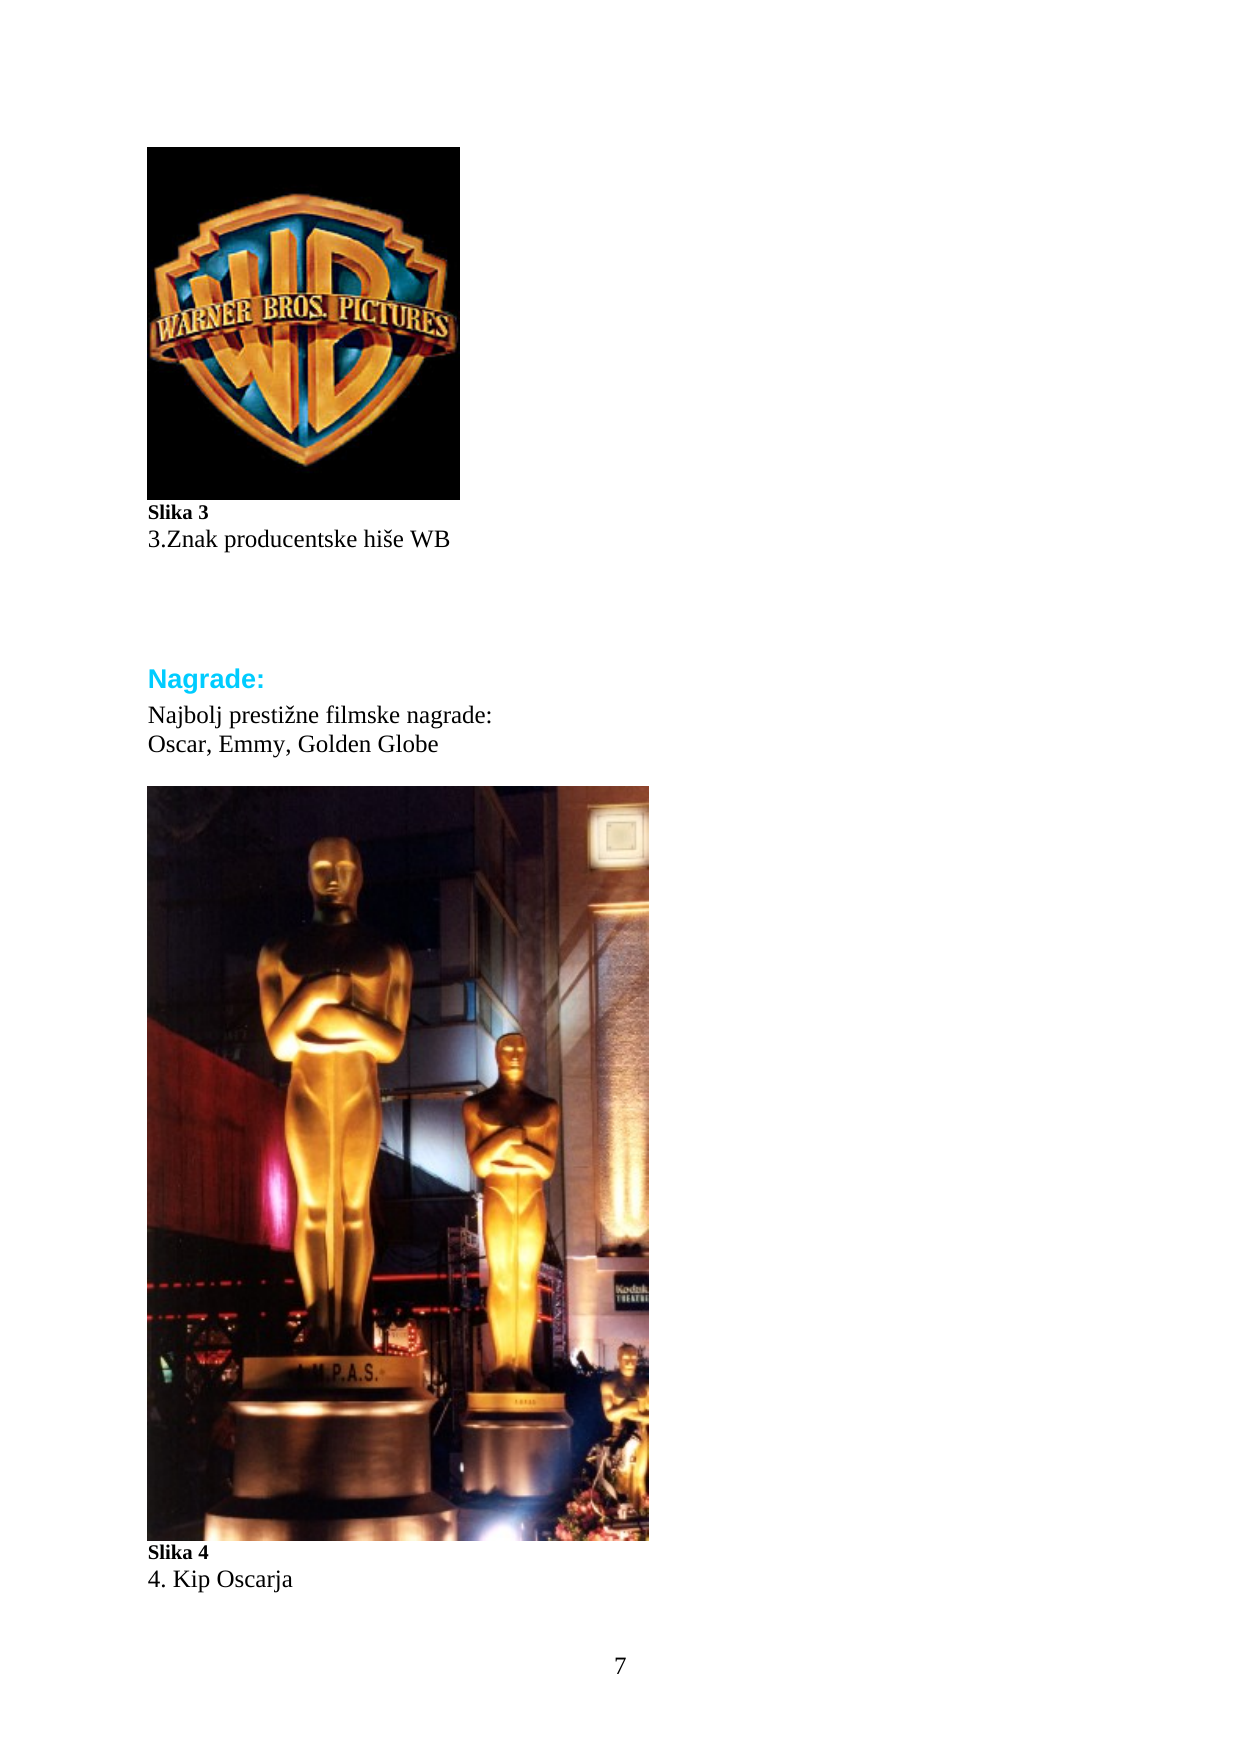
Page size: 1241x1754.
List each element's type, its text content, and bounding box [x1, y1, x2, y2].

picture [147, 147, 460, 500]
text Slika 4 [148, 1540, 1092, 1564]
subtitle Nagrade: [148, 663, 1092, 694]
text Slika 3 [148, 500, 1092, 524]
picture [147, 786, 649, 1541]
text 3.Znak producentske hiše WB [148, 524, 1092, 553]
text Najbolj prestižne filmske nagrade: [148, 700, 1092, 729]
text 4. Kip Oscarja [148, 1564, 1092, 1593]
text Oscar, Emmy, Golden Globe [148, 729, 1092, 758]
